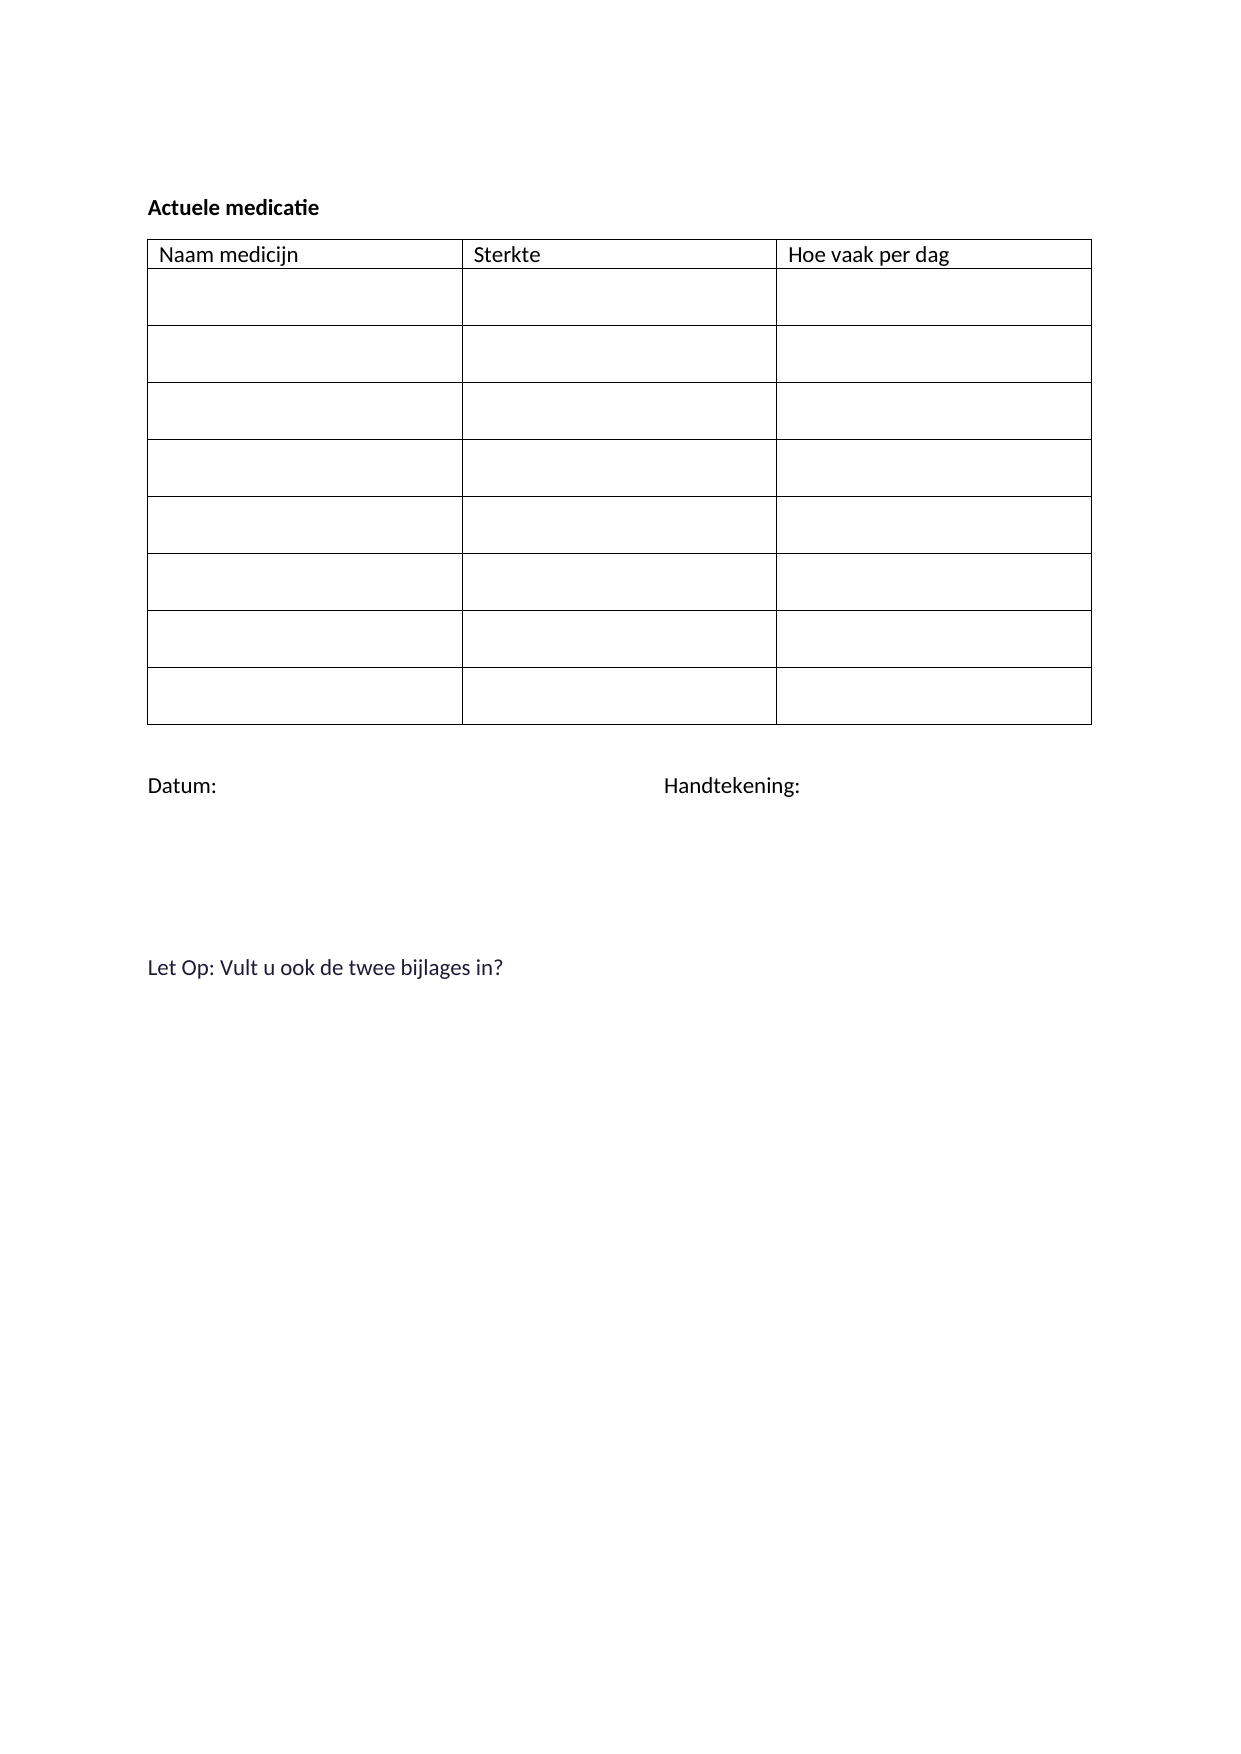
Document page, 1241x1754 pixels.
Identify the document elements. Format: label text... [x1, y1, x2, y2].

table_cell [463, 269, 776, 325]
text Actuele medicatie [148, 193, 1093, 221]
table_header Sterkte [463, 240, 776, 268]
table_cell [463, 668, 776, 724]
table_cell [463, 326, 776, 382]
table_cell [777, 326, 1091, 382]
table_cell [148, 497, 462, 553]
table_cell [777, 440, 1091, 496]
table_cell [463, 497, 776, 553]
table_cell [777, 554, 1091, 610]
table_cell [777, 611, 1091, 667]
text Let Op: Vult u ook de twee bijlages in? [148, 953, 1093, 981]
table_header Hoe vaak per dag [777, 240, 1091, 268]
table_cell [148, 611, 462, 667]
table_cell [463, 440, 776, 496]
table_cell [777, 383, 1091, 439]
text Datum: Handtekening: [148, 771, 1093, 799]
table_cell [463, 383, 776, 439]
table_cell [148, 326, 462, 382]
table_cell [148, 269, 462, 325]
table_cell [777, 668, 1091, 724]
table_cell [463, 554, 776, 610]
table_cell [777, 497, 1091, 553]
table_header Naam medicijn [148, 240, 462, 268]
table_cell [148, 668, 462, 724]
table_cell [148, 554, 462, 610]
table_cell [777, 269, 1091, 325]
table_cell [148, 383, 462, 439]
table_cell [463, 611, 776, 667]
table_cell [148, 440, 462, 496]
